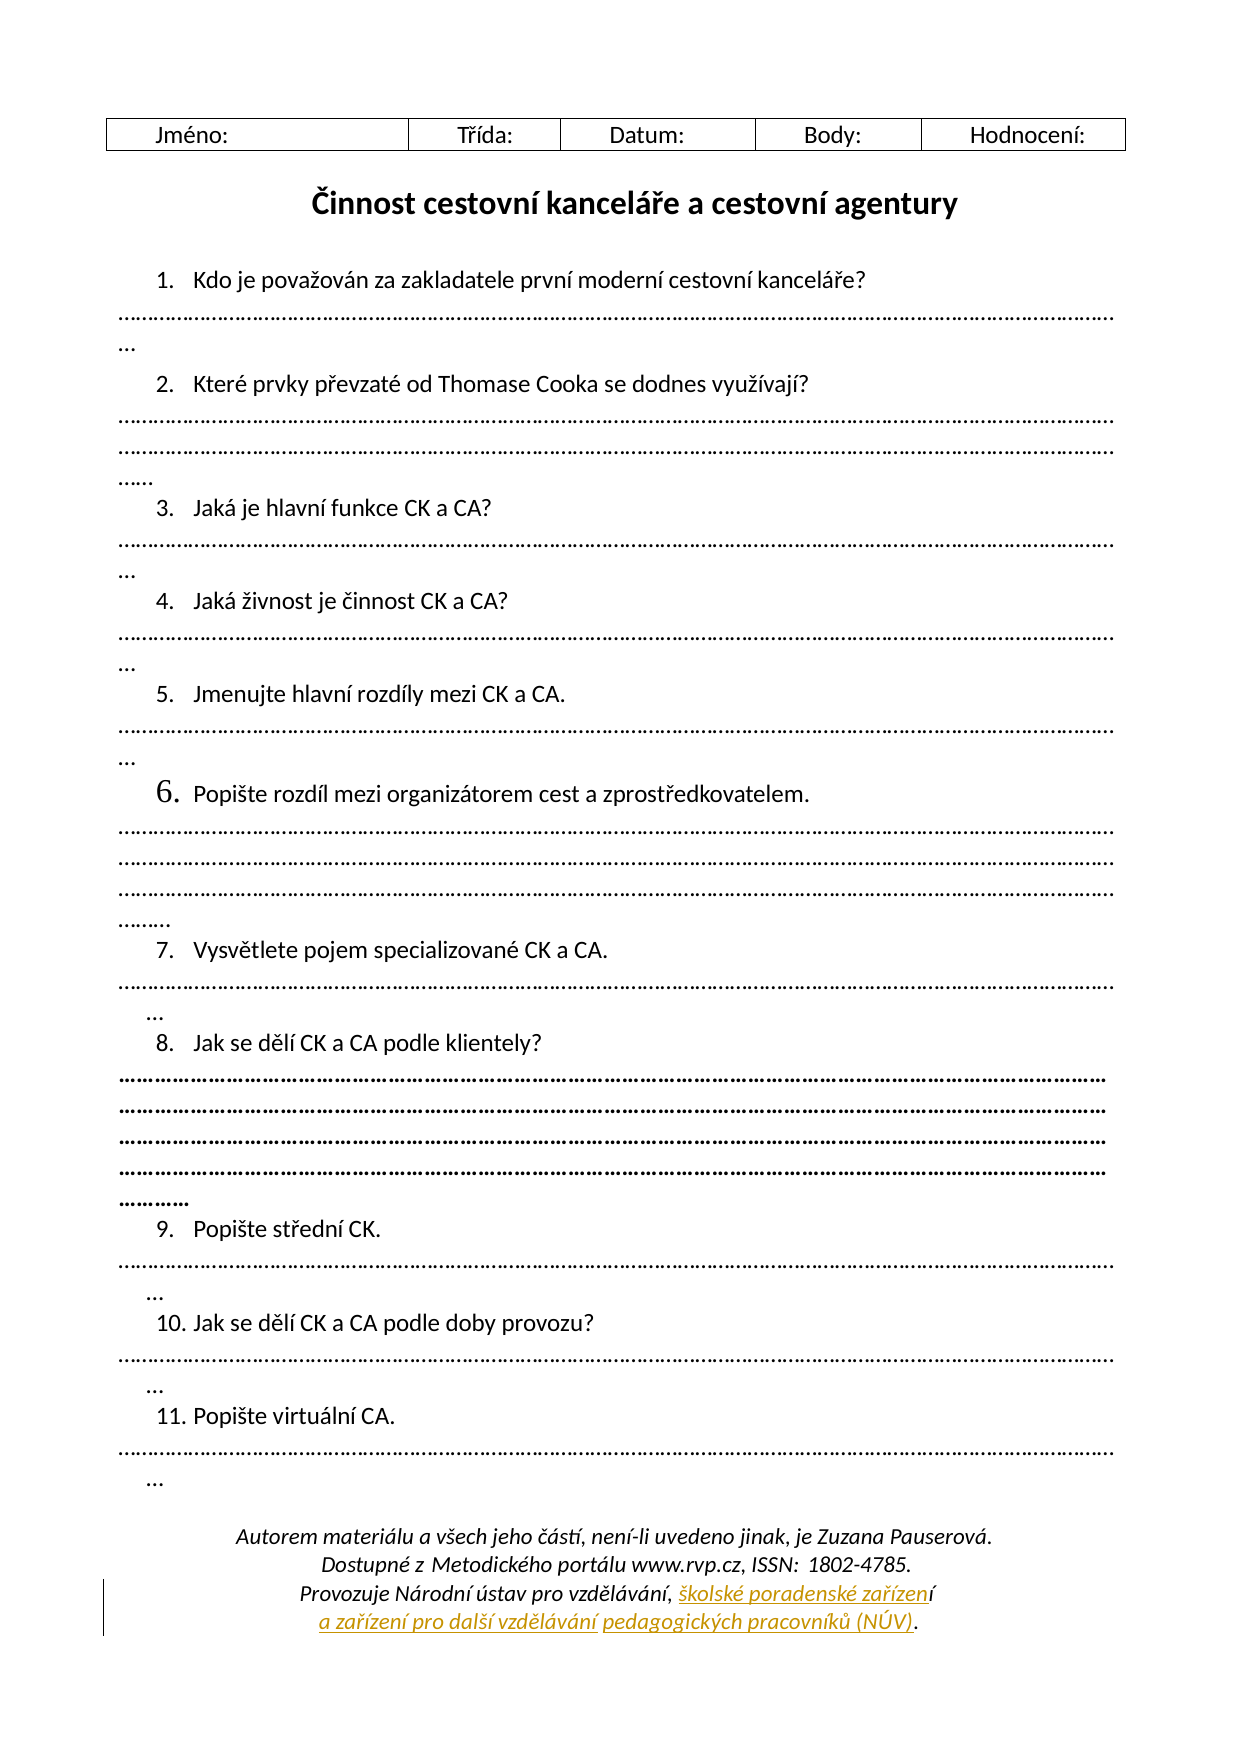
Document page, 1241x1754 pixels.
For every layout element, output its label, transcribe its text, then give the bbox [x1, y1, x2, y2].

table_header Body: [756, 119, 921, 150]
list Jaká je hlavní funkce CK a CA? [156, 492, 1122, 523]
table_header Třída: [409, 119, 560, 150]
table_header Hodnocení: [922, 119, 1125, 150]
subtitle Popište střední CK. [156, 1213, 1122, 1244]
subtitle ………………………………………………………………………………………………………………………………………………………… [118, 1244, 1122, 1307]
subtitle ………………………………………………………………………………………………………………………………………………………… [118, 965, 1122, 1027]
text ………………………………………………………………………………………………………………………………………………………… [118, 616, 1122, 678]
list Které prvky převzaté od Thomase Cooka se dodnes využívají? [156, 368, 1122, 399]
subtitle Jak se dělí CK a CA podle doby provozu? [156, 1307, 1122, 1338]
subtitle …………………………………………………………………………………………………………………………………………………………………………………………………………………………………………………………………………………………………………………………………………………………………………………………………………………………………………………………………………………………………………………………………………………………………………………………………………………… [118, 1058, 1122, 1213]
subtitle ………………………………………………………………………………………………………………………………………………………… [118, 1338, 1122, 1400]
list Kdo je považován za zakladatele první moderní cestovní kanceláře? [156, 264, 1122, 295]
text …………………………………………………………………………………………………………………………………………………………………………………………………………………………………………………………………………………………………………………… [118, 399, 1122, 492]
text Činnost cestovní kanceláře a cestovní agentury [156, 182, 1122, 223]
text ………………………………………………………………………………………………………………………………………………………… [118, 709, 1122, 771]
table_header Datum: [561, 119, 755, 150]
table_header Jméno: [107, 119, 408, 150]
subtitle Popište virtuální CA. [156, 1400, 1122, 1431]
subtitle ………………………………………………………………………………………………………………………………………………………… [118, 1431, 1122, 1493]
list Jaká živnost je činnost CK a CA? [156, 585, 1122, 616]
subtitle Popište rozdíl mezi organizátorem cest a zprostředkovatelem. [156, 771, 1122, 810]
text ………………………………………………………………………………………………………………………………………………………… [118, 295, 1122, 357]
subtitle Jak se dělí CK a CA podle klientely? [156, 1027, 1122, 1058]
subtitle ……………………………………………………………………………………………………………………………………………………………………………………………………………………………………………………………………………………………………………………………………………………………………………………………………………………………………………………………………………… [118, 810, 1122, 934]
list Jmenujte hlavní rozdíly mezi CK a CA. [156, 678, 1122, 709]
text ………………………………………………………………………………………………………………………………………………………… [118, 523, 1122, 585]
subtitle Vysvětlete pojem specializované CK a CA. [156, 934, 1122, 965]
